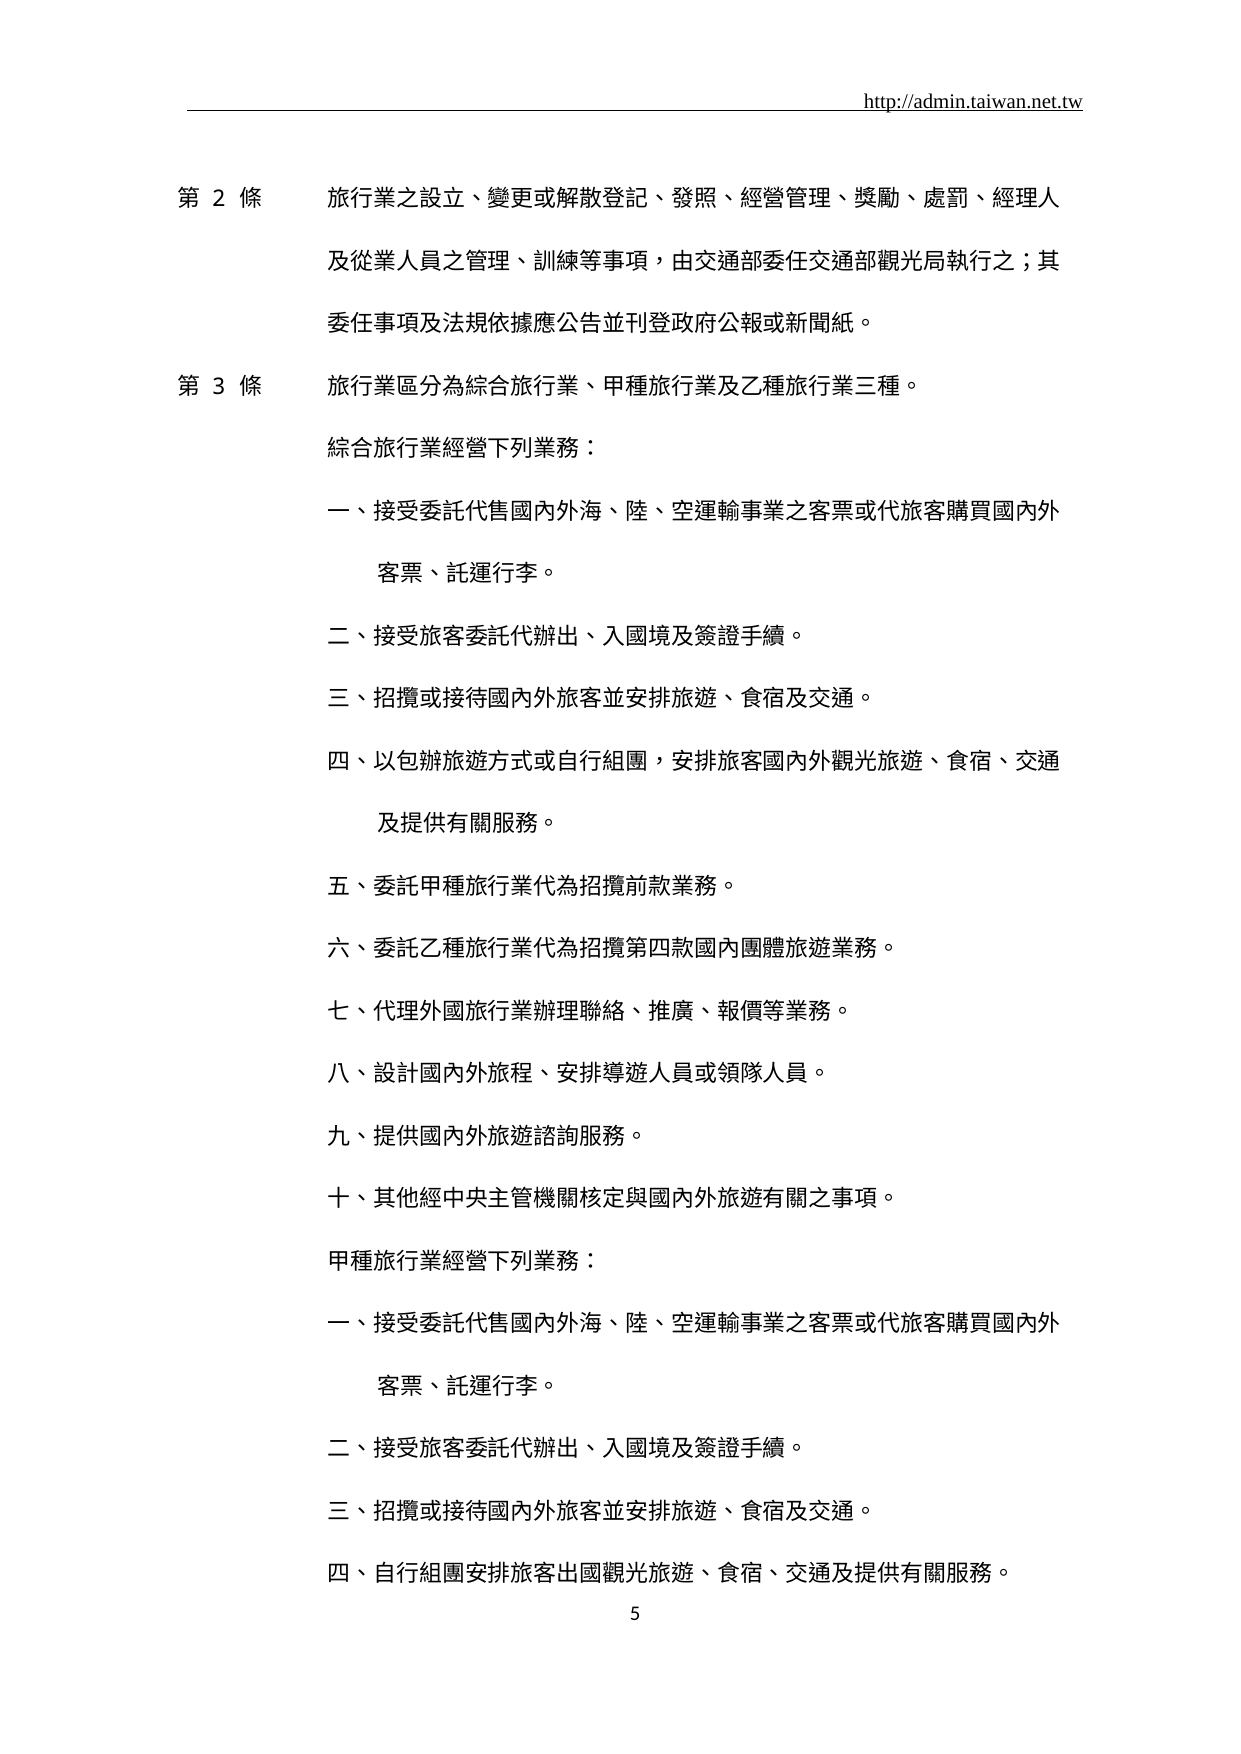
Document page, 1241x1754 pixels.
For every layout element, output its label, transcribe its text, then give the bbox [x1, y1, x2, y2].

text 一、接受委託代售國內外海、陸、空運輸事業之客票或代旅客購買國內外 [277, 467, 1092, 530]
text 二、接受旅客委託代辦出、入國境及簽證手續。 [277, 1405, 1092, 1467]
text 客票、託運行李。 [177, 1342, 1092, 1405]
text 六、委託乙種旅行業代為招攬第四款國內團體旅遊業務。 [277, 905, 1092, 967]
text 客票、託運行李。 [227, 530, 1092, 592]
text 九、提供國內外旅遊諮詢服務。 [277, 1092, 1092, 1155]
text 八、設計國內外旅程、安排導遊人員或領隊人員。 [277, 1030, 1092, 1092]
text 及從業人員之管理、訓練等事項，由交通部委任交通部觀光局執行之；其 [277, 217, 1092, 280]
text 第 3 條 旅行業區分為綜合旅行業、甲種旅行業及乙種旅行業三種。 [177, 342, 1092, 405]
text 二、接受旅客委託代辦出、入國境及簽證手續。 [277, 592, 1092, 655]
text 第 2 條 旅行業之設立、變更或解散登記、發照、經營管理、獎勵、處罰、經理人 [177, 155, 1092, 217]
text 三、招攬或接待國內外旅客並安排旅遊、食宿及交通。 [277, 1467, 1092, 1530]
text 甲種旅行業經營下列業務： [277, 1217, 1092, 1280]
text 及提供有關服務。 [227, 780, 1092, 842]
text 一、接受委託代售國內外海、陸、空運輸事業之客票或代旅客購買國內外 [277, 1280, 1092, 1342]
text 四、自行組團安排旅客出國觀光旅遊、食宿、交通及提供有關服務。 [277, 1530, 1092, 1592]
text 七、代理外國旅行業辦理聯絡、推廣、報價等業務。 [277, 967, 1092, 1030]
text 綜合旅行業經營下列業務： [277, 405, 1092, 467]
text 委任事項及法規依據應公告並刊登政府公報或新聞紙。 [277, 280, 1092, 342]
text 五、委託甲種旅行業代為招攬前款業務。 [277, 842, 1092, 905]
text 四、以包辦旅遊方式或自行組團，安排旅客國內外觀光旅遊、食宿、交通 [277, 717, 1092, 780]
text 三、招攬或接待國內外旅客並安排旅遊、食宿及交通。 [277, 655, 1092, 717]
text 十、其他經中央主管機關核定與國內外旅遊有關之事項。 [277, 1155, 1092, 1217]
